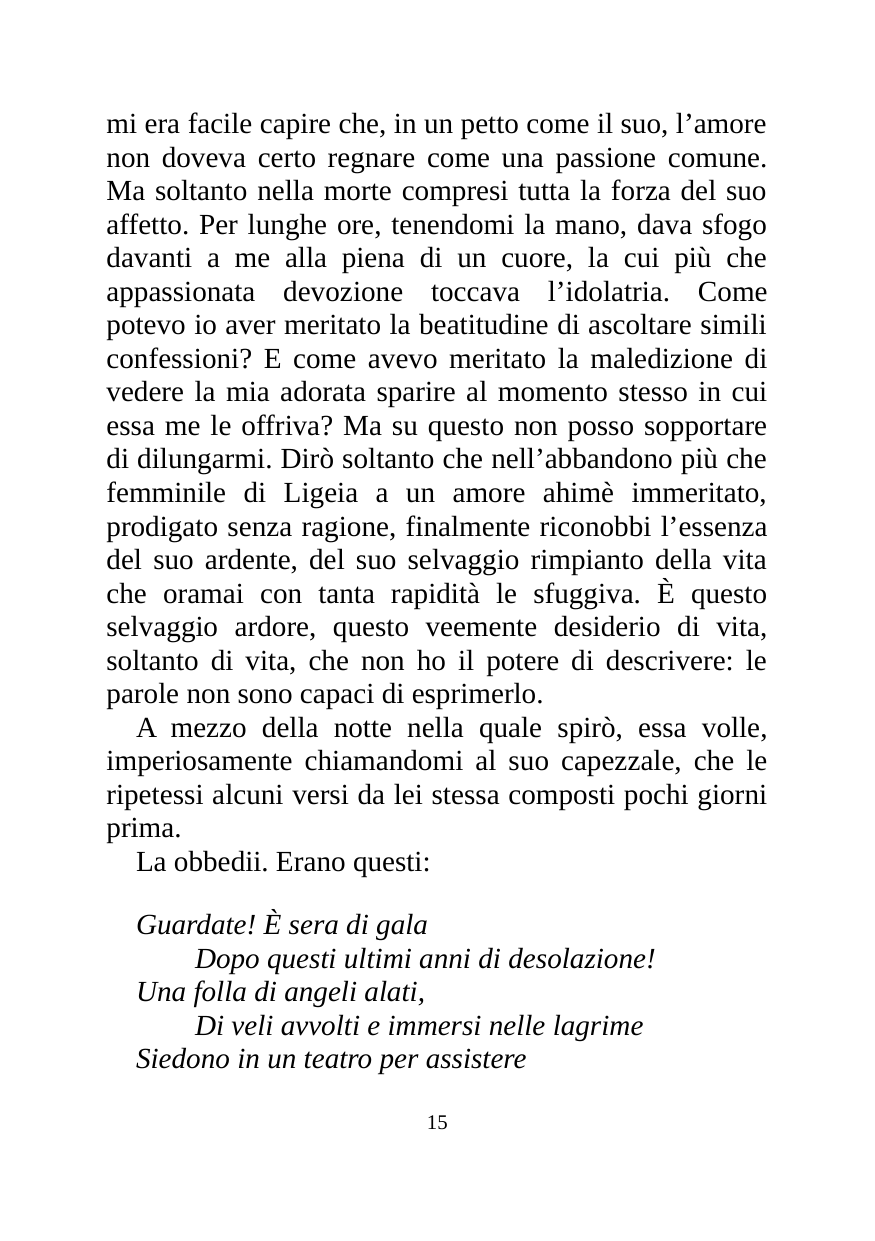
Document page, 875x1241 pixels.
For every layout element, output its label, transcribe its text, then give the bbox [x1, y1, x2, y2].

text Una folla di angeli alati, Di veli avvolti e immersi nelle lagrime [136, 974, 768, 1041]
text Guardate! È sera di gala Dopo questi ultimi anni di desolazione! [136, 907, 768, 974]
text mi era facile capire che, in un petto come il suo, l’amore non doveva certo regnare come una passione comune. Ma soltanto nella morte compresi tutta la forza del suo affetto. Per lunghe ore, tenendomi la mano, dava sfogo davanti a me alla piena di un cuore, la cui più che appassionata devozione toccava l’idolatria. Come potevo io aver meritato la beatitudine di ascoltare simili confessioni? E come avevo meritato la maledizione di vedere la mia adorata sparire al momento stesso in cui essa me le offriva? Ma su questo non posso sopportare di dilungarmi. Dirò soltanto che nell’abbandono più che femminile di Ligeia a un amore ahimè immeritato, prodigato senza ragione, finalmente riconobbi l’essenza del suo ardente, del suo selvaggio rimpianto della vita che oramai con tanta rapidità le sfuggiva. È questo selvaggio ardore, questo veemente desiderio di vita, soltanto di vita, che non ho il potere di descrivere: le parole non sono capaci di esprimerlo. [106, 106, 768, 710]
text La obbedii. Erano questi: [106, 844, 768, 878]
text A mezzo della notte nella quale spirò, essa volle, imperiosamente chiamandomi al suo capezzale, che le ripetessi alcuni versi da lei stessa composti pochi giorni prima. [106, 710, 768, 844]
text Siedono in un teatro per assistere [136, 1041, 768, 1075]
